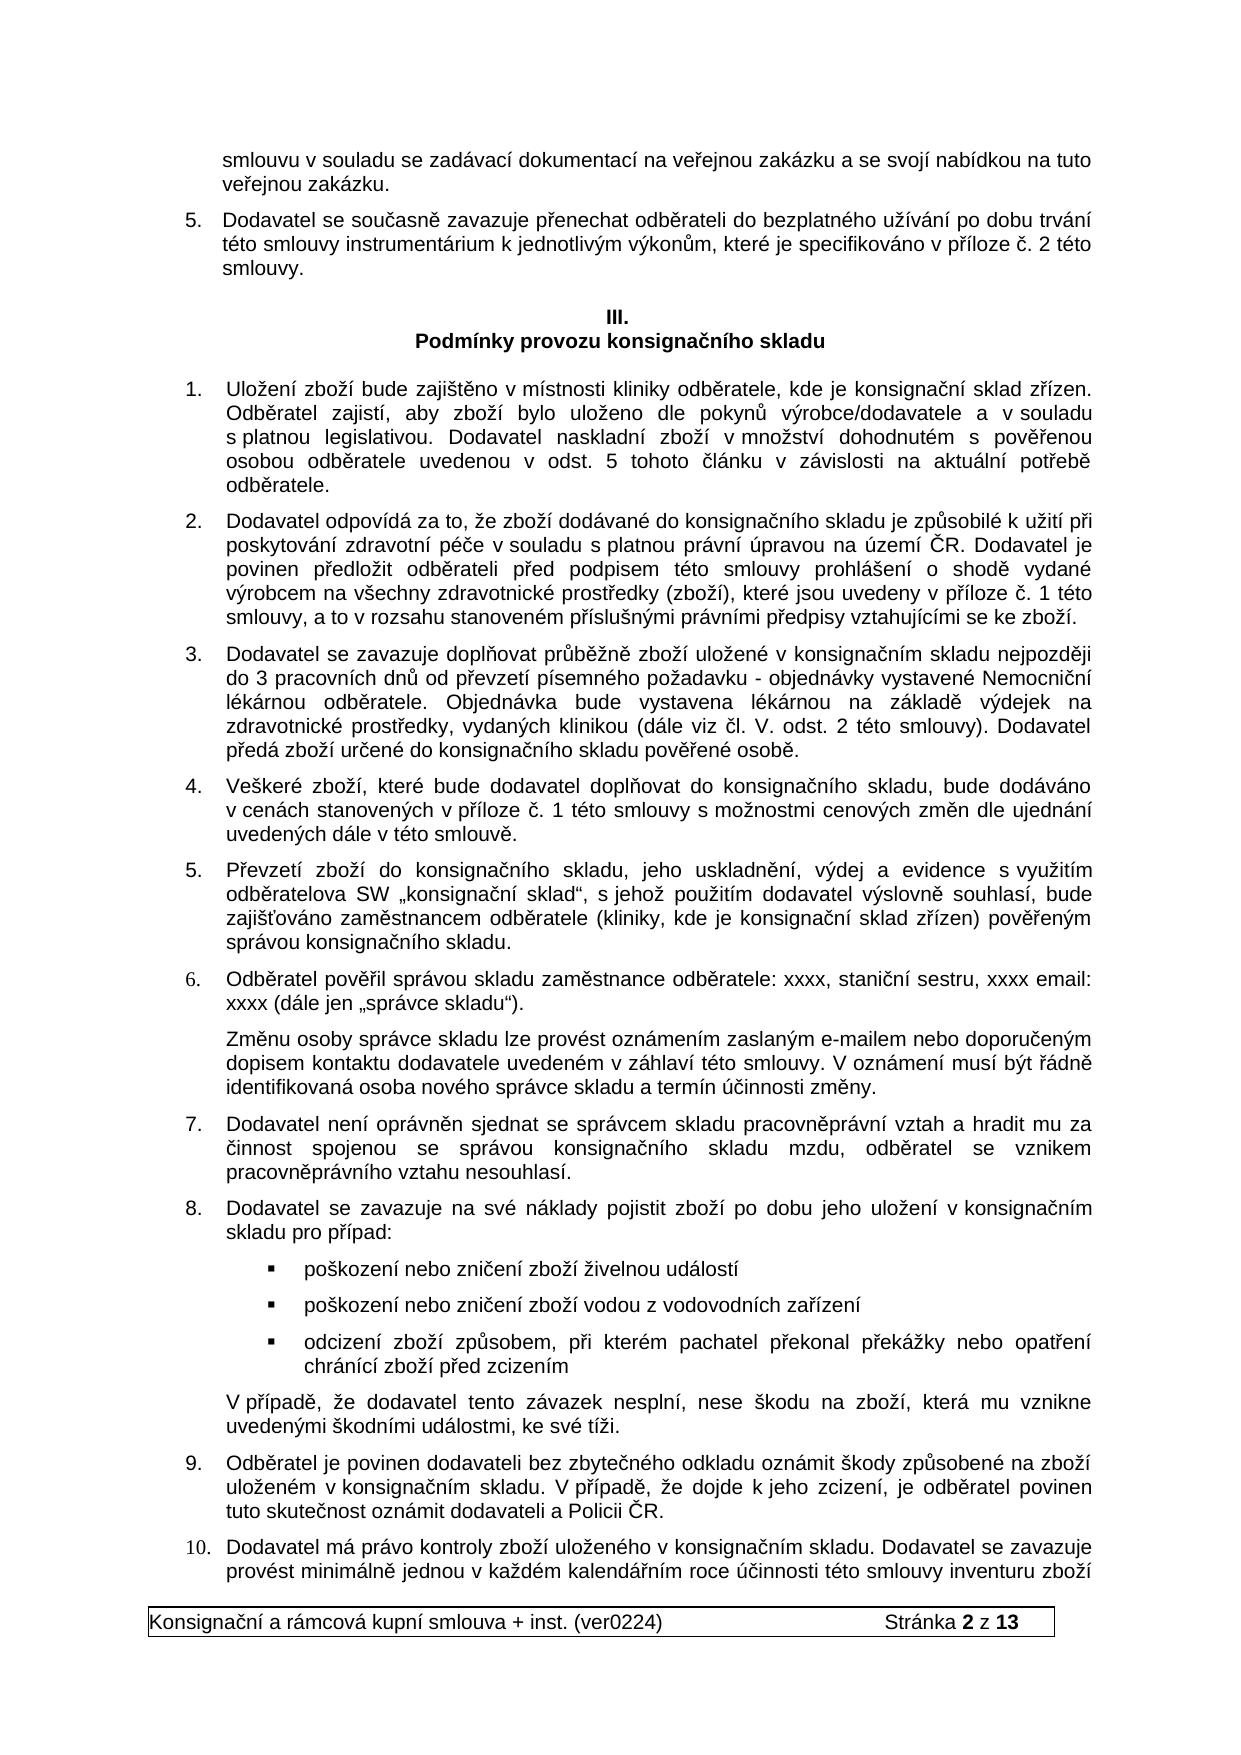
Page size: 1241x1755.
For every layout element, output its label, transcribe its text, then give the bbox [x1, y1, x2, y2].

list Převzetí zboží do konsignačního skladu, jeho uskladnění, výdej a evidence s využitím odběratelova SW „konsignační sklad“, s jehož použitím dodavatel výslovně souhlasí, bude zajišťováno zaměstnancem odběratele (kliniky, kde je konsignační sklad zřízen) pověřeným správou konsignačního skladu. [185, 858, 1093, 954]
list poškození nebo zničení zboží vodou z vodovodních zařízení [266, 1293, 1093, 1317]
list Dodavatel se zavazuje doplňovat průběžně zboží uložené v konsignačním skladu nejpozději do 3 pracovních dnů od převzetí písemného požadavku - objednávky vystavené Nemocniční lékárnou odběratele. Objednávka bude vystavena lékárnou na základě výdejek na zdravotnické prostředky, vydaných klinikou (dále viz čl. V. odst. 2 této smlouvy). Dodavatel předá zboží určené do konsignačního skladu pověřené osobě. [185, 642, 1093, 761]
list Veškeré zboží, které bude dodavatel doplňovat do konsignačního skladu, bude dodáváno v cenách stanovených v příloze č. 1 této smlouvy s možnostmi cenových změn dle ujednání uvedených dále v této smlouvě. [185, 774, 1093, 846]
list Dodavatel odpovídá za to, že zboží dodávané do konsignačního skladu je způsobilé k užití při poskytování zdravotní péče v souladu s platnou právní úpravou na území ČR. Dodavatel je povinen předložit odběrateli před podpisem této smlouvy prohlášení o shodě vydané výrobcem na všechny zdravotnické prostředky (zboží), které jsou uvedeny v příloze č. 1 této smlouvy, a to v rozsahu stanoveném příslušnými právními předpisy vztahujícími se ke zboží. [185, 509, 1093, 629]
list poškození nebo zničení zboží živelnou událostí [266, 1256, 1093, 1281]
list Dodavatel se současně zavazuje přenechat odběrateli do bezplatného užívání po dobu trvání této smlouvy instrumentárium k jednotlivým výkonům, které je specifikováno v příloze č. 2 této smlouvy. [185, 208, 1093, 280]
text Podmínky provozu konsignačního skladu [148, 329, 1093, 353]
list Dodavatel se zavazuje na své náklady pojistit zboží po dobu jeho uložení v konsignačním skladu pro případ: [185, 1196, 1093, 1244]
list Odběratel pověřil správou skladu zaměstnance odběratele: xxxx, staniční sestru, xxxx email: xxxx (dále jen „správce skladu“). [185, 967, 1093, 1015]
text Změnu osoby správce skladu lze provést oznámením zaslaným e-mailem nebo doporučeným dopisem kontaktu dodavatele uvedeném v záhlaví této smlouvy. V oznámení musí být řádně identifikovaná osoba nového správce skladu a termín účinnosti změny. [226, 1027, 1093, 1099]
list Dodavatel není oprávněn sjednat se správcem skladu pracovněprávní vztah a hradit mu za činnost spojenou se správou konsignačního skladu mzdu, odběratel se vznikem pracovněprávního vztahu nesouhlasí. [185, 1112, 1093, 1183]
list Uložení zboží bude zajištěno v místnosti kliniky odběratele, kde je konsignační sklad zřízen. Odběratel zajistí, aby zboží bylo uloženo dle pokynů výrobce/dodavatele a v souladu s platnou legislativou. Dodavatel naskladní zboží v množství dohodnutém s pověřenou osobou odběratele uvedenou v odst. 5 tohoto článku v závislosti na aktuální potřebě odběratele. [185, 377, 1093, 497]
list Dodavatel má právo kontroly zboží uloženého v konsignačním skladu. Dodavatel se zavazuje provést minimálně jednou v každém kalendářním roce účinnosti této smlouvy inventuru zboží [185, 1535, 1093, 1583]
list smlouvu v souladu se zadávací dokumentací na veřejnou zakázku a se svojí nabídkou na tuto veřejnou zakázku. [185, 148, 1093, 196]
text V případě, že dodavatel tento závazek nesplní, nese škodu na zboží, která mu vznikne uvedenými škodními událostmi, ke své tíži. [226, 1390, 1093, 1438]
text III. [148, 305, 1093, 329]
list odcizení zboží způsobem, při kterém pachatel překonal překážky nebo opatření chránící zboží před zcizením [266, 1329, 1093, 1378]
list Odběratel je povinen dodavateli bez zbytečného odkladu oznámit škody způsobené na zboží uloženém v konsignačním skladu. V případě, že dojde k jeho zcizení, je odběratel povinen tuto skutečnost oznámit dodavateli a Policii ČR. [185, 1451, 1093, 1522]
